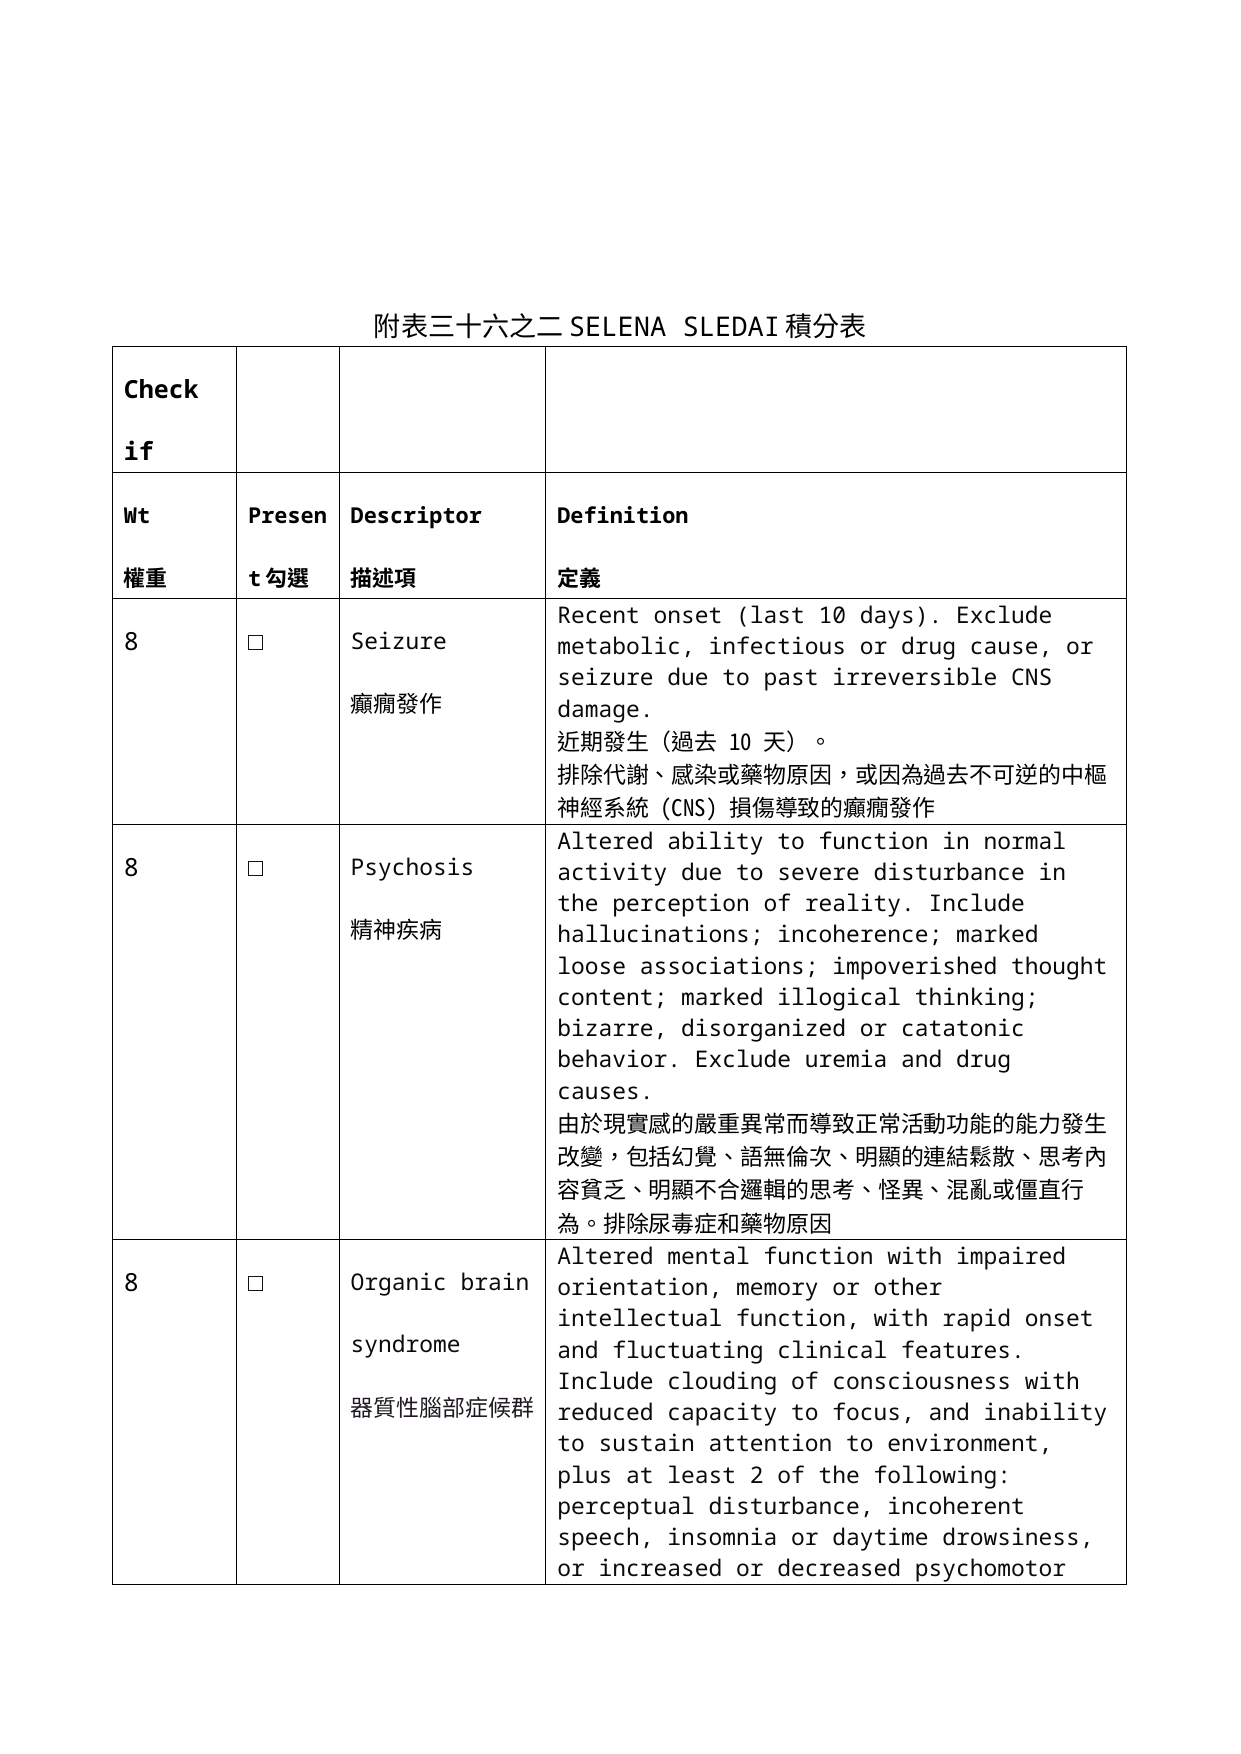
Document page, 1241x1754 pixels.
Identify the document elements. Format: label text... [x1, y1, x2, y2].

table_header Check if [113, 347, 236, 472]
table_header [340, 347, 545, 472]
table_cell □ [237, 599, 339, 823]
table_cell Altered mental function with impaired orientation, memory or other intellectual function, with rapid onset and fluctuating clinical features. Include clouding of consciousness with reduced capacity to focus, and inability to sustain attention to environment, plus at least 2 of the following: perceptual disturbance, incoherent speech, insomnia or daytime drowsiness, or increased or decreased psychomotor [546, 1240, 1126, 1583]
table_header [237, 347, 339, 472]
table_cell Descriptor 描述項 [340, 473, 545, 598]
table_header [546, 347, 1126, 472]
table_cell 8 [113, 825, 236, 1239]
table_cell 8 [113, 599, 236, 823]
table_cell Organic brain syndrome 器質性腦部症候群 [340, 1240, 545, 1583]
text 附表三十六之二SELENA SLEDAI積分表 [112, 283, 1128, 346]
table_cell Definition 定義 [546, 473, 1126, 598]
table_cell □ [237, 825, 339, 1239]
table_cell Psychosis 精神疾病 [340, 825, 545, 1239]
table_cell Recent onset (last 10 days). Exclude metabolic, infectious or drug cause, or seizure due to past irreversible CNS damage. 近期發生（過去 10 天）。 排除代謝、感染或藥物原因，或因為過去不可逆的中樞神經系統 (CNS) 損傷導致的癲癇發作 [546, 599, 1126, 823]
table_cell 8 [113, 1240, 236, 1583]
table_cell □ [237, 1240, 339, 1583]
table_cell Altered ability to function in normal activity due to severe disturbance in the perception of reality. Include hallucinations; incoherence; marked loose associations; impoverished thought content; marked illogical thinking; bizarre, disorganized or catatonic behavior. Exclude uremia and drug causes. 由於現實感的嚴重異常而導致正常活動功能的能力發生改變，包括幻覺、語無倫次、明顯的連結鬆散、思考內容貧乏、明顯不合邏輯的思考、怪異、混亂或僵直行為。排除尿毒症和藥物原因 [546, 825, 1126, 1239]
table_cell Wt 權重 [113, 473, 236, 598]
table_cell Seizure 癲癇發作 [340, 599, 545, 823]
table_cell Present勾選 [237, 473, 339, 598]
